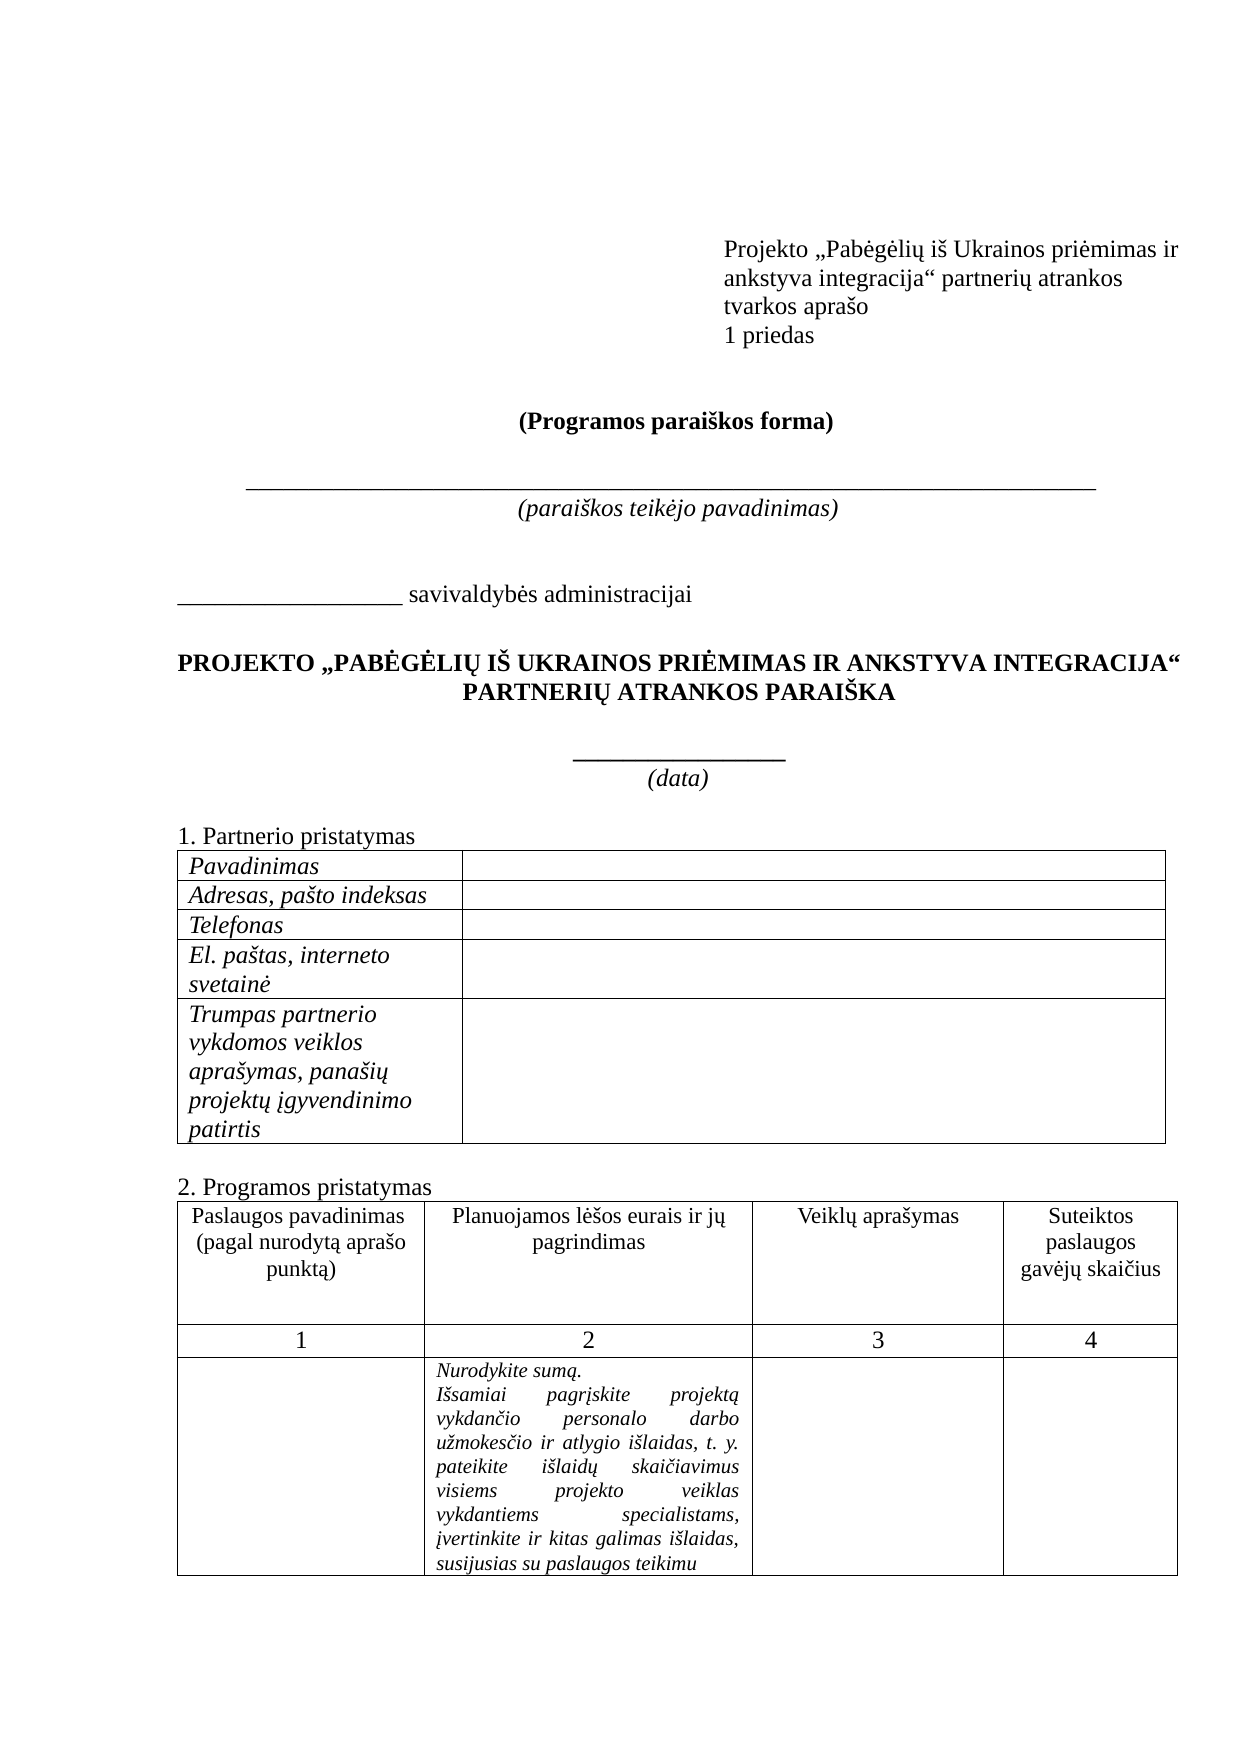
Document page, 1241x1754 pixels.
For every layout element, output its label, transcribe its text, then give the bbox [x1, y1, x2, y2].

table_cell [178, 1358, 424, 1574]
table_header Veiklų aprašymas [753, 1202, 1003, 1324]
table_cell [1004, 1358, 1177, 1574]
table_cell El. paštas, interneto svetainė [178, 940, 462, 998]
text 1. Partnerio pristatymas [177, 821, 1181, 850]
table_cell [463, 999, 1165, 1142]
table_cell 2 [425, 1325, 752, 1357]
table_cell 3 [753, 1325, 1003, 1357]
table_cell [463, 881, 1165, 909]
text PROJEKTO „PABĖGĖLIŲ IŠ UKRAINOS PRIĖMIMAS IR ANKSTYVA INTEGRACIJA“ PARTNERIŲ ATRANKOS PARAIŠKA [177, 648, 1181, 706]
table_cell Adresas, pašto indeksas [178, 881, 462, 909]
text ____________________________________________________________________ [177, 464, 1167, 493]
text __________________ savivaldybės administracijai [177, 579, 1181, 608]
table_cell Trumpas partnerio vykdomos veiklos aprašymas, panašių projektų įgyvendinimo patirtis [178, 999, 462, 1142]
table_cell [463, 910, 1165, 939]
table_header Planuojamos lėšos eurais ir jų pagrindimas [425, 1202, 752, 1324]
table_cell 1 [178, 1325, 424, 1357]
text (paraiškos teikėjo pavadinimas) [177, 493, 1181, 521]
table_cell Telefonas [178, 910, 462, 939]
table_header Pavadinimas [178, 851, 462, 879]
table_cell [463, 940, 1165, 998]
table_cell 4 [1004, 1325, 1177, 1357]
text ankstyva integracija“ partnerių atrankos [723, 263, 1181, 291]
table_cell Nurodykite sumą. Išsamiai pagrįskite projektą vykdančio personalo darbo užmokesčio ir atlygio išlaidas, t. y. pateikite išlaidų skaičiavimus visiems projekto veiklas vykdantiems specialistams, įvertinkite ir kitas galimas išlaidas, susijusias su paslaugos teikimu [425, 1358, 752, 1574]
table_cell [753, 1358, 1003, 1574]
table_header Paslaugos pavadinimas (pagal nurodytą aprašo punktą) [178, 1202, 424, 1324]
text Projekto „Pabėgėlių iš Ukrainos priėmimas ir [723, 234, 1181, 263]
text 1 priedas [723, 320, 1181, 349]
table_header [463, 851, 1165, 879]
text (data) [177, 763, 1181, 792]
text 2. Programos pristatymas [177, 1172, 1181, 1201]
table_header Suteiktos paslaugos gavėjų skaičius [1004, 1202, 1177, 1324]
text (Programos paraiškos forma) [177, 406, 1181, 435]
text _________________ [177, 735, 1181, 763]
text tvarkos aprašo [723, 291, 1181, 320]
